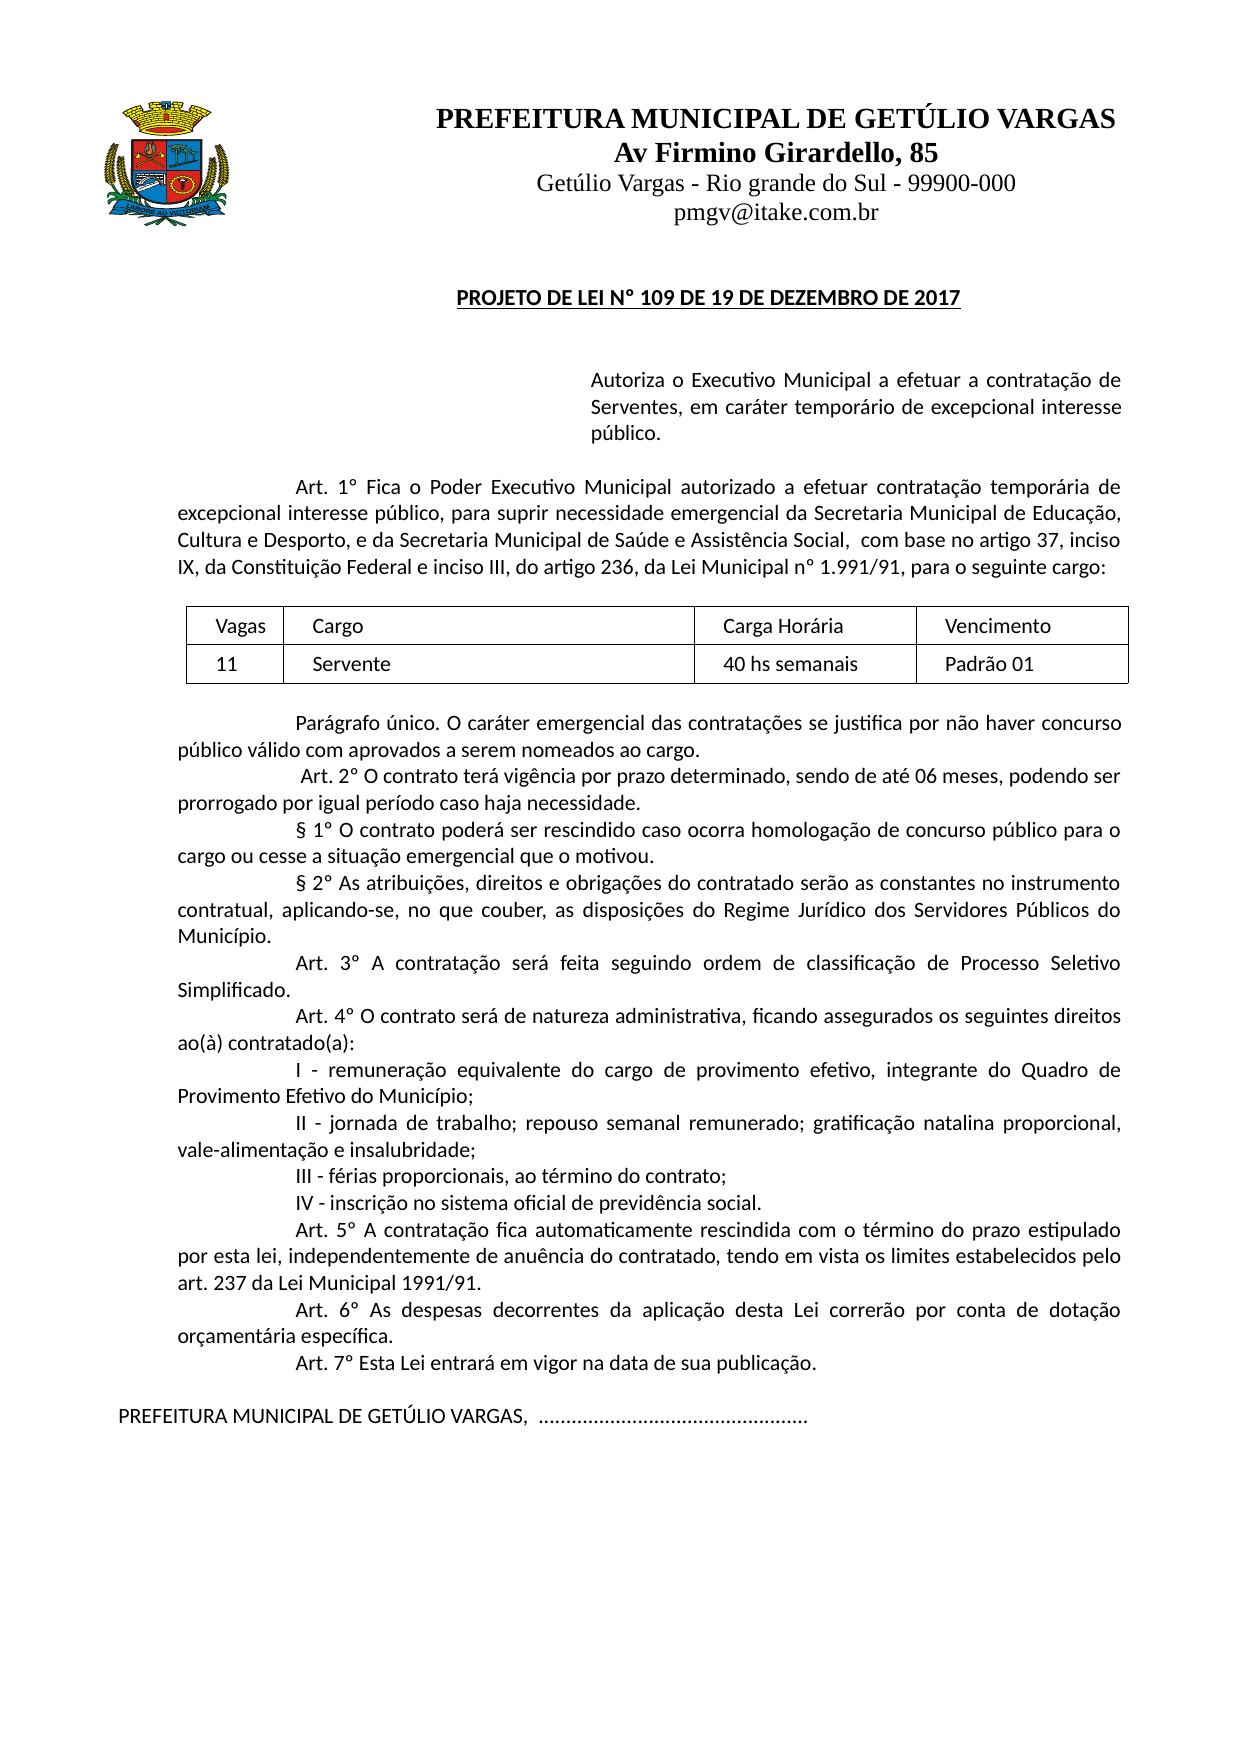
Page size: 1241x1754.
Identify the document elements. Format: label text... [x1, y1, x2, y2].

text § 1º O contrato poderá ser rescindido caso ocorra homologação de concurso público para o cargo ou cesse a situação emergencial que o motivou. [177, 816, 1122, 869]
text Art. 3º A contratação será feita seguindo ordem de classificação de Processo Seletivo Simplificado. [177, 949, 1122, 1003]
text Art. 5º A contratação fica automaticamente rescindida com o término do prazo estipulado por esta lei, independentemente de anuência do contratado, tendo em vista os limites estabelecidos pelo art. 237 da Lei Municipal 1991/91. [177, 1216, 1122, 1296]
text PREFEITURA MUNICIPAL DE GETÚLIO VARGAS, ................................................. [118, 1403, 1122, 1429]
table_cell 11 [187, 645, 283, 683]
table_cell Padrão 01 [917, 645, 1128, 683]
text PROJETO DE LEI Nº 109 DE 19 DE DEZEMBRO DE 2017 [177, 283, 1240, 311]
text I - remuneração equivalente do cargo de provimento efetivo, integrante do Quadro de Provimento Efetivo do Município; [177, 1056, 1122, 1109]
table_cell 40 hs semanais [695, 645, 916, 683]
text Art. 1º Fica o Poder Executivo Municipal autorizado a efetuar contratação temporária de excepcional interesse público, para suprir necessidade emergencial da Secretaria Municipal de Educação, Cultura e Desporto, e da Secretaria Municipal de Saúde e Assistência Social, com base no artigo 37, inciso IX, da Constituição Federal e inciso III, do artigo 236, da Lei Municipal nº 1.991/91, para o seguinte cargo: [177, 473, 1122, 579]
text Art. 4º O contrato será de natureza administrativa, ficando assegurados os seguintes direitos ao(à) contratado(a): [177, 1003, 1122, 1056]
text III - férias proporcionais, ao término do contrato; [177, 1163, 1122, 1189]
table_header Cargo [284, 607, 694, 644]
text II - jornada de trabalho; repouso semanal remunerado; gratificação natalina proporcional, vale-alimentação e insalubridade; [177, 1109, 1122, 1163]
table_header Carga Horária [695, 607, 916, 644]
text Autoriza o Executivo Municipal a efetuar a contratação de Serventes, em caráter temporário de excepcional interesse público. [591, 366, 1122, 446]
table_header Vencimento [917, 607, 1128, 644]
text Parágrafo único. O caráter emergencial das contratações se justifica por não haver concurso público válido com aprovados a serem nomeados ao cargo. [177, 709, 1122, 763]
text IV - inscrição no sistema oficial de previdência social. [177, 1189, 1122, 1216]
table_header Vagas [187, 607, 283, 644]
text Art. 2º O contrato terá vigência por prazo determinado, sendo de até 06 meses, podendo ser prorrogado por igual período caso haja necessidade. [177, 763, 1122, 816]
text Art. 6º As despesas decorrentes da aplicação desta Lei correrão por conta de dotação orçamentária específica. [177, 1296, 1122, 1349]
text Art. 7º Esta Lei entrará em vigor na data de sua publicação. [177, 1349, 1122, 1376]
table_cell Servente [284, 645, 694, 683]
text § 2º As atribuições, direitos e obrigações do contratado serão as constantes no instrumento contratual, aplicando-se, no que couber, as disposições do Regime Jurídico dos Servidores Públicos do Município. [177, 869, 1122, 949]
